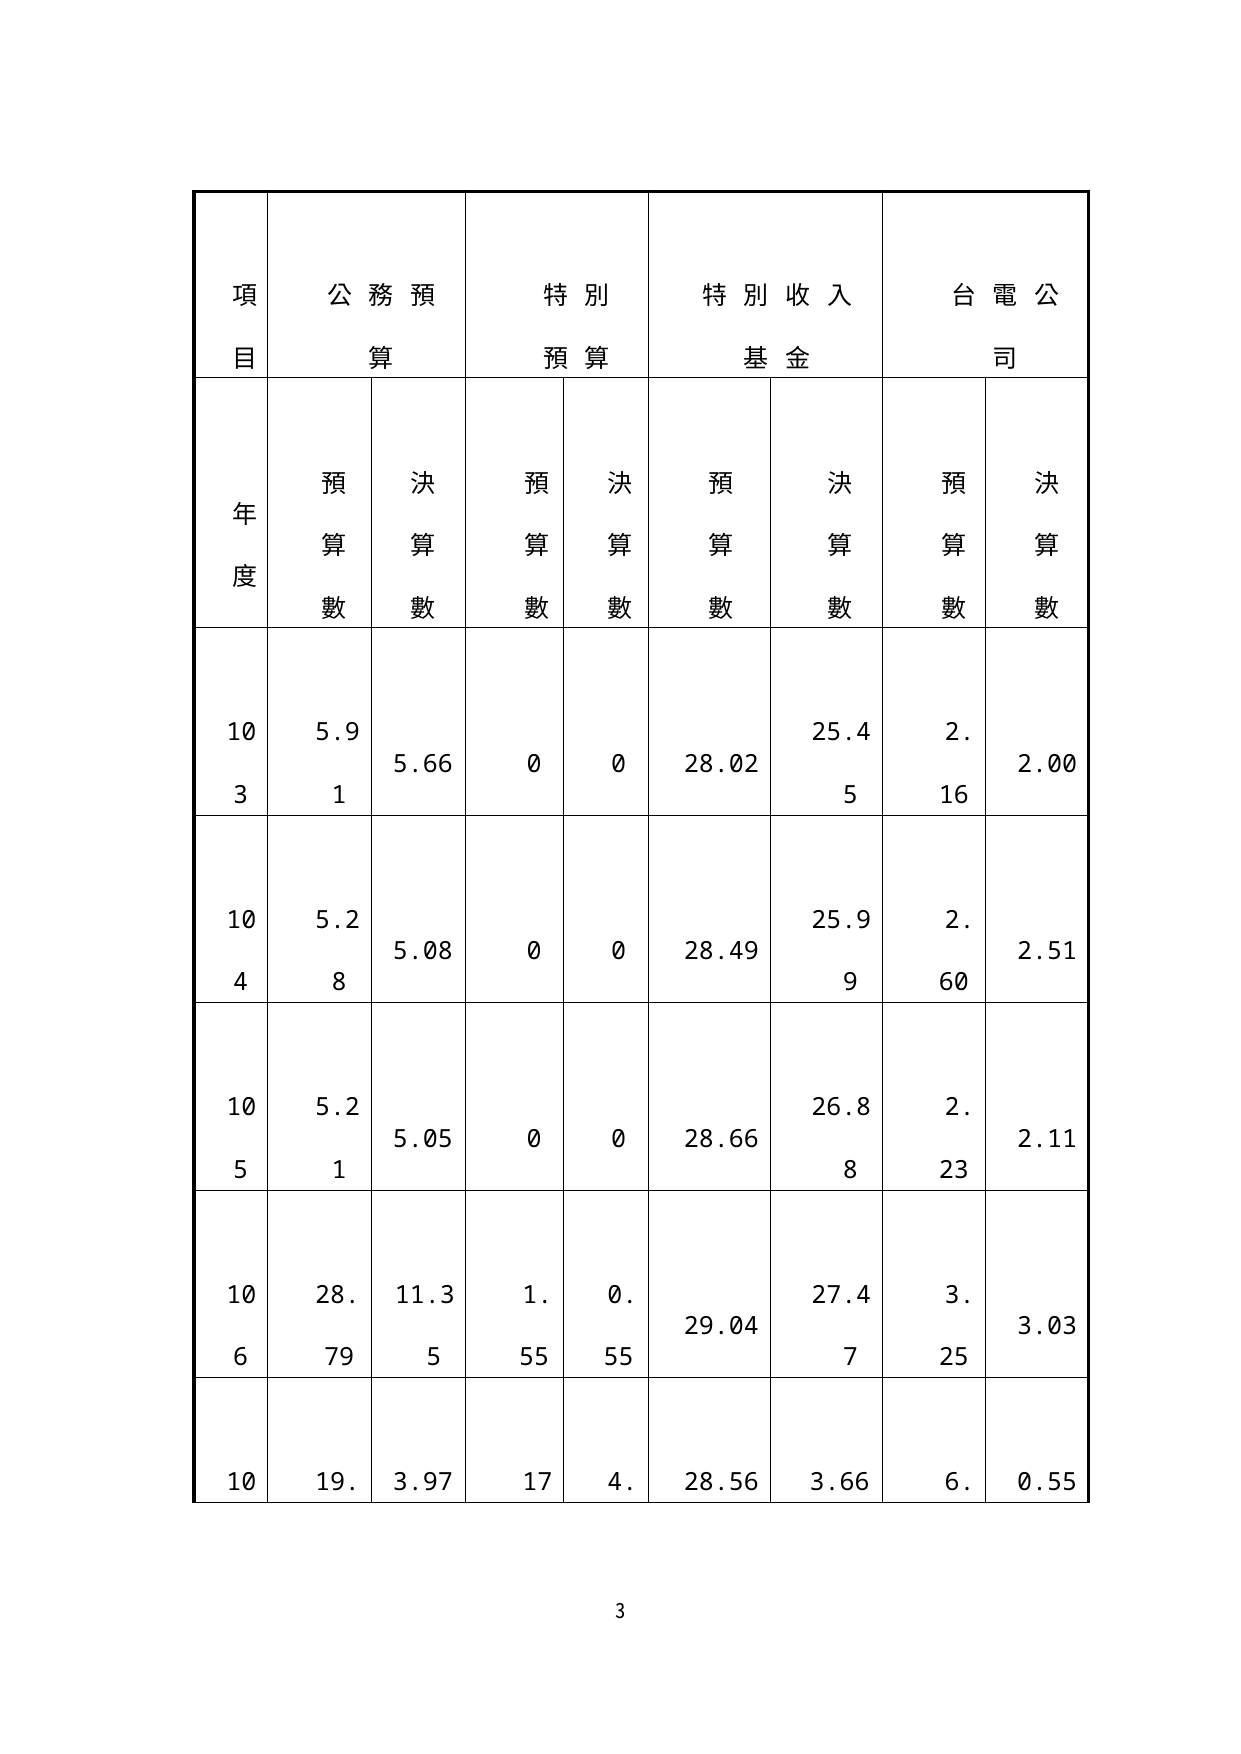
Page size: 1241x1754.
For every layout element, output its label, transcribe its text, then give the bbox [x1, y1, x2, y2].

table_header 特別收入基金 [649, 193, 882, 377]
table_cell 5.91 [268, 628, 371, 814]
table_cell 0 [564, 628, 648, 814]
table_cell 28.56 [649, 1378, 770, 1502]
table_cell 決算數 [771, 378, 882, 627]
table_cell 17 [466, 1378, 563, 1502]
table_cell 決算數 [372, 378, 465, 627]
table_cell 106 [196, 1191, 267, 1377]
table_header 公務預算 [268, 193, 465, 377]
table_cell 預算數 [883, 378, 985, 627]
table_cell 0 [466, 816, 563, 1002]
table_cell 28.66 [649, 1003, 770, 1189]
table_cell 5.28 [268, 816, 371, 1002]
table_cell 2.16 [883, 628, 985, 814]
table_cell 26.88 [771, 1003, 882, 1189]
table_cell 1.55 [466, 1191, 563, 1377]
table_cell 2.60 [883, 816, 985, 1002]
table_cell 19. [268, 1378, 371, 1502]
table_cell 103 [196, 628, 267, 814]
table_cell 25.45 [771, 628, 882, 814]
table_cell 5.05 [372, 1003, 465, 1189]
table_cell 11.35 [372, 1191, 465, 1377]
table_cell 2.00 [986, 628, 1087, 814]
table_cell 105 [196, 1003, 267, 1189]
table_cell 3.66 [771, 1378, 882, 1502]
table_cell 0.55 [986, 1378, 1087, 1502]
table_cell 5.66 [372, 628, 465, 814]
table_cell 決算數 [986, 378, 1087, 627]
table_cell 0 [466, 1003, 563, 1189]
table_cell 2.51 [986, 816, 1087, 1002]
table_cell 0 [564, 816, 648, 1002]
table_cell 5.08 [372, 816, 465, 1002]
table_cell 27.47 [771, 1191, 882, 1377]
table_header 台電公司 [883, 193, 1087, 377]
table_cell 2.11 [986, 1003, 1087, 1189]
table_cell 10 [196, 1378, 267, 1502]
table_cell 3.03 [986, 1191, 1087, 1377]
table_cell 0 [564, 1003, 648, 1189]
table_cell 3.25 [883, 1191, 985, 1377]
table_cell 5.21 [268, 1003, 371, 1189]
table_cell 年度 [196, 378, 267, 627]
table_cell 29.04 [649, 1191, 770, 1377]
table_cell 28.02 [649, 628, 770, 814]
table_cell 3.97 [372, 1378, 465, 1502]
table_header 項目 [196, 193, 267, 377]
table_cell 2.23 [883, 1003, 985, 1189]
table_cell 28.79 [268, 1191, 371, 1377]
table_cell 0.55 [564, 1191, 648, 1377]
table_cell 預算數 [466, 378, 563, 627]
table_cell 4. [564, 1378, 648, 1502]
table_cell 25.99 [771, 816, 882, 1002]
table_header 特別預算 [466, 193, 648, 377]
table_cell 0 [466, 628, 563, 814]
table_cell 預算數 [649, 378, 770, 627]
table_cell 6. [883, 1378, 985, 1502]
table_cell 28.49 [649, 816, 770, 1002]
table_cell 104 [196, 816, 267, 1002]
table_cell 預算數 [268, 378, 371, 627]
table_cell 決算數 [564, 378, 648, 627]
